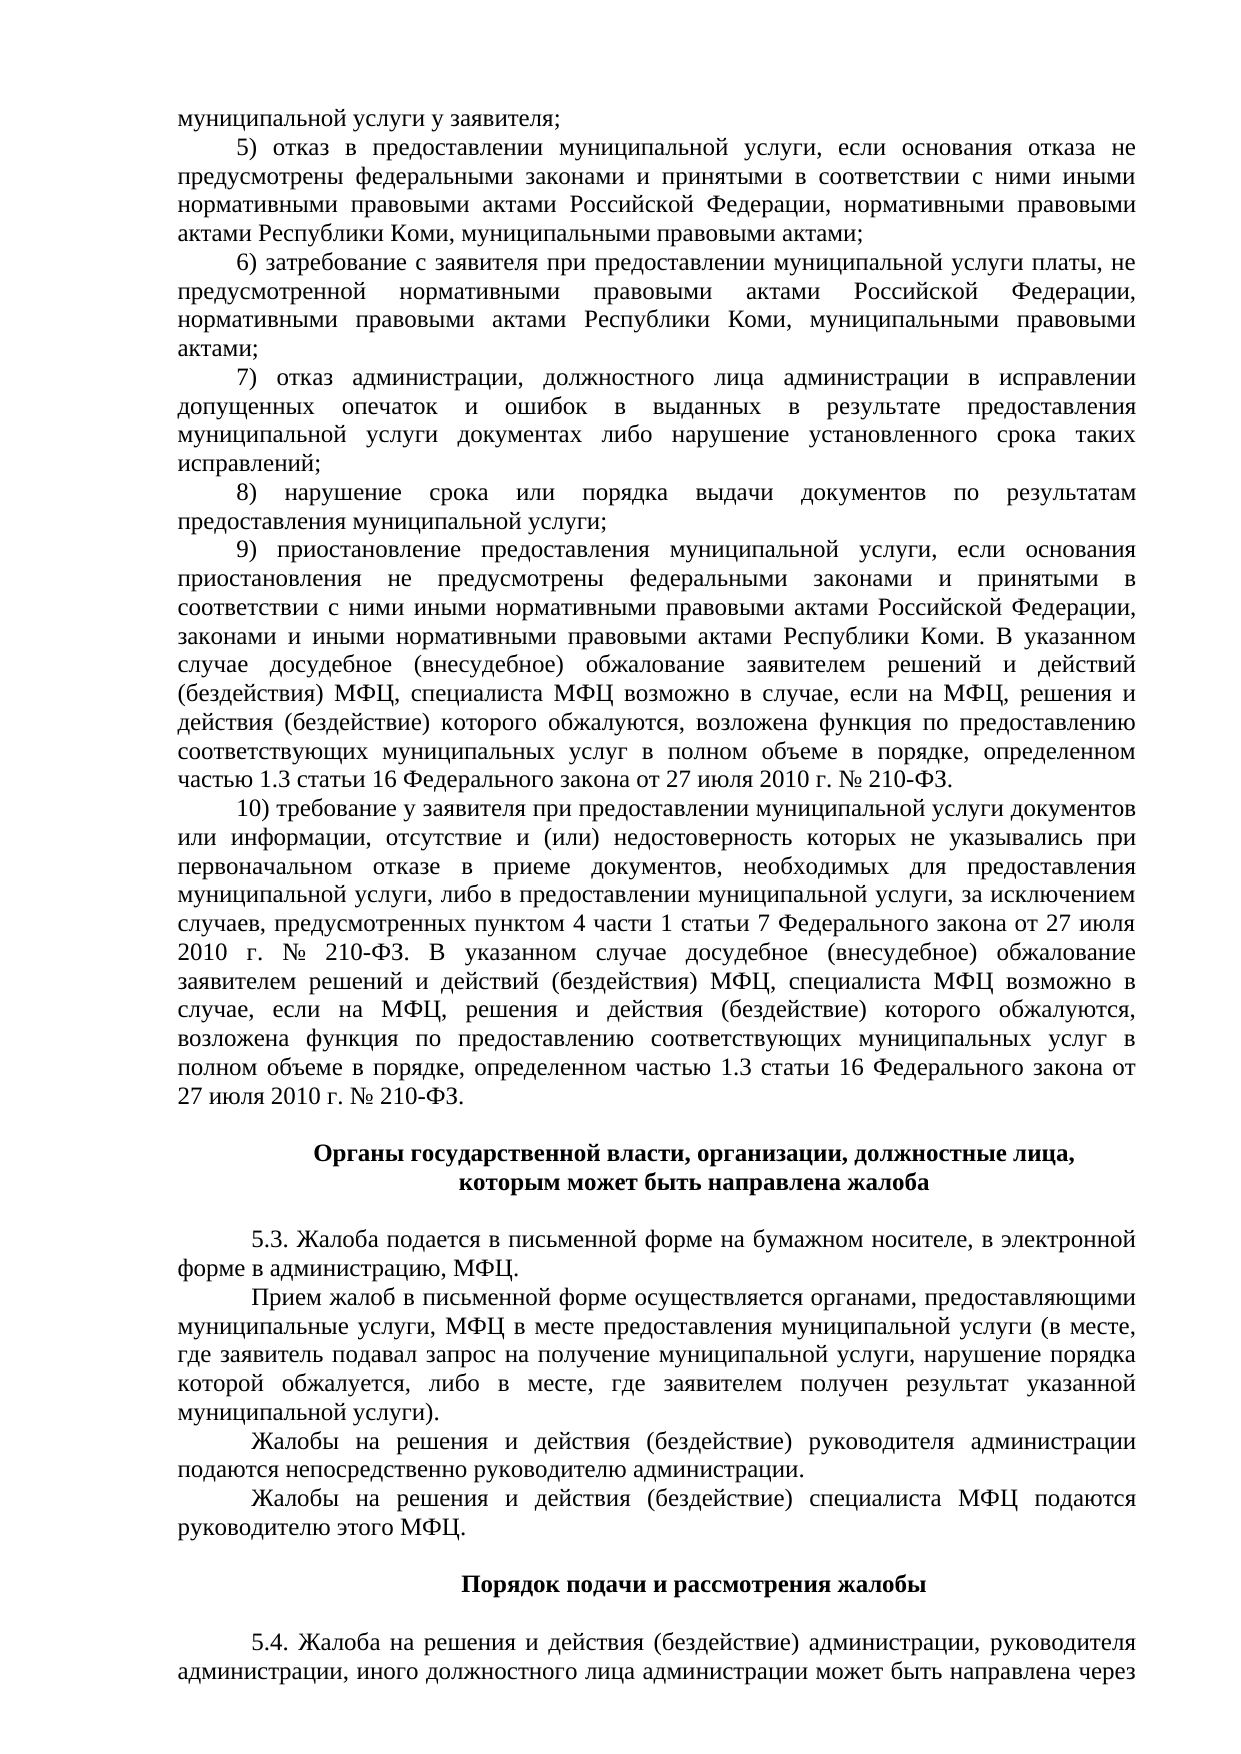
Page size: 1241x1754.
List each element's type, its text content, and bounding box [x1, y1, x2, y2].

text Порядок подачи и рассмотрения жалобы [177, 1569, 1137, 1598]
text 7) отказ администрации, должностного лица администрации в исправлении допущенных опечаток и ошибок в выданных в результате предоставления муниципальной услуги документах либо нарушение установленного срока таких исправлений; [177, 362, 1137, 477]
text 5.4. Жалоба на решения и действия (бездействие) администрации, руководителя администрации, иного должностного лица администрации может быть направлена через [177, 1627, 1137, 1684]
text 8) нарушение срока или порядка выдачи документов по результатам предоставления муниципальной услуги; [177, 477, 1137, 534]
text 6) затребование с заявителя при предоставлении муниципальной услуги платы, не предусмотренной нормативными правовыми актами Российской Федерации, нормативными правовыми актами Республики Коми, муниципальными правовыми актами; [177, 247, 1137, 362]
text которым может быть направлена жалоба [177, 1167, 1137, 1196]
text 5) отказ в предоставлении муниципальной услуги, если основания отказа не предусмотрены федеральными законами и принятыми в соответствии с ними иными нормативными правовыми актами Российской Федерации, нормативными правовыми актами Республики Коми, муниципальными правовыми актами; [177, 132, 1137, 247]
text 9) приостановление предоставления муниципальной услуги, если основания приостановления не предусмотрены федеральными законами и принятыми в соответствии с ними иными нормативными правовыми актами Российской Федерации, законами и иными нормативными правовыми актами Республики Коми. В указанном случае досудебное (внесудебное) обжалование заявителем решений и действий (бездействия) МФЦ, специалиста МФЦ возможно в случае, если на МФЦ, решения и действия (бездействие) которого обжалуются, возложена функция по предоставлению соответствующих муниципальных услуг в полном объеме в порядке, определенном частью 1.3 статьи 16 Федерального закона от 27 июля 2010 г. № 210-ФЗ. [177, 534, 1137, 793]
text Прием жалоб в письменной форме осуществляется органами, предоставляющими муниципальные услуги, МФЦ в месте предоставления муниципальной услуги (в месте, где заявитель подавал запрос на получение муниципальной услуги, нарушение порядка которой обжалуется, либо в месте, где заявителем получен результат указанной муниципальной услуги). [177, 1282, 1137, 1426]
text Жалобы на решения и действия (бездействие) руководителя администрации подаются непосредственно руководителю администрации. [177, 1426, 1137, 1483]
text 5.3. Жалоба подается в письменной форме на бумажном носителе, в электронной форме в администрацию, МФЦ. [177, 1224, 1137, 1282]
text муниципальной услуги у заявителя; [177, 103, 1137, 132]
text Органы государственной власти, организации, должностные лица, [177, 1138, 1137, 1167]
text Жалобы на решения и действия (бездействие) специалиста МФЦ подаются руководителю этого МФЦ. [177, 1483, 1137, 1541]
text 10) требование у заявителя при предоставлении муниципальной услуги документов или информации, отсутствие и (или) недостоверность которых не указывались при первоначальном отказе в приеме документов, необходимых для предоставления муниципальной услуги, либо в предоставлении муниципальной услуги, за исключением случаев, предусмотренных пунктом 4 части 1 статьи 7 Федерального закона от 27 июля 2010 г. № 210-ФЗ. В указанном случае досудебное (внесудебное) обжалование заявителем решений и действий (бездействия) МФЦ, специалиста МФЦ возможно в случае, если на МФЦ, решения и действия (бездействие) которого обжалуются, возложена функция по предоставлению соответствующих муниципальных услуг в полном объеме в порядке, определенном частью 1.3 статьи 16 Федерального закона от 27 июля 2010 г. № 210-ФЗ. [177, 793, 1137, 1109]
